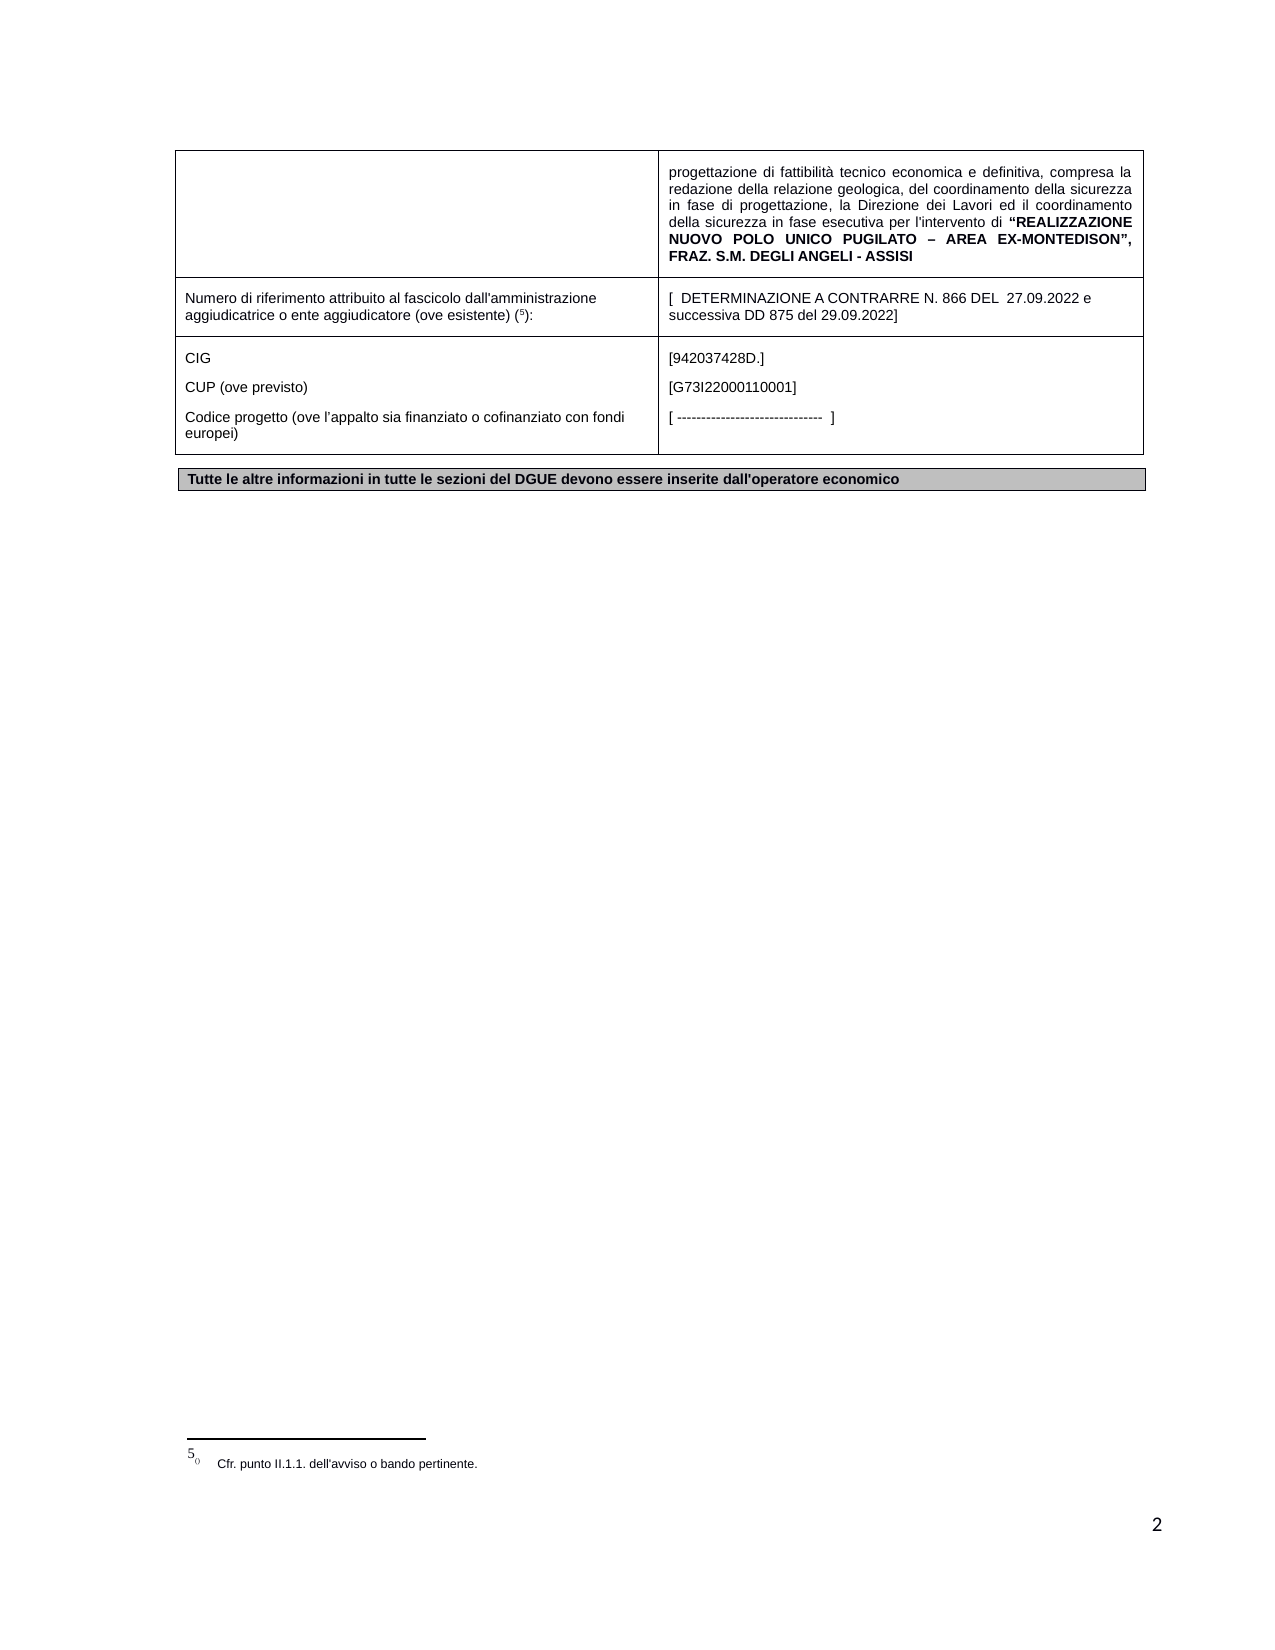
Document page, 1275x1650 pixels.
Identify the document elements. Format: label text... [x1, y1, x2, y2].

table_cell CIG CUP (ove previsto) Codice progetto (ove l’appalto sia finanziato o cofinanziato con fondi europei) [176, 337, 658, 454]
text Tutte le altre informazioni in tutte le sezioni del DGUE devono essere inserite dall'operatore economico [179, 469, 1145, 490]
table_cell [ DETERMINAZIONE A CONTRARRE N. 866 DEL 27.09.2022 e successiva DD 875 del 29.09.2022] [659, 278, 1143, 336]
table_cell progettazione di fattibilità tecnico economica e definitiva, compresa la redazione della relazione geologica, del coordinamento della sicurezza in fase di progettazione, la Direzione dei Lavori ed il coordinamento della sicurezza in fase esecutiva per l'intervento di “REALIZZAZIONE NUOVO POLO UNICO PUGILATO – AREA EX-MONTEDISON”, FRAZ. S.M. DEGLI ANGELI - ASSISI [659, 151, 1143, 277]
table_cell Numero di riferimento attribuito al fascicolo dall'amministrazione aggiudicatrice o ente aggiudicatore (ove esistente) (): [176, 278, 658, 336]
table_cell [942037428D.] [G73I22000110001] [ ------------------------------ ] [659, 337, 1143, 454]
table_cell [176, 151, 658, 277]
